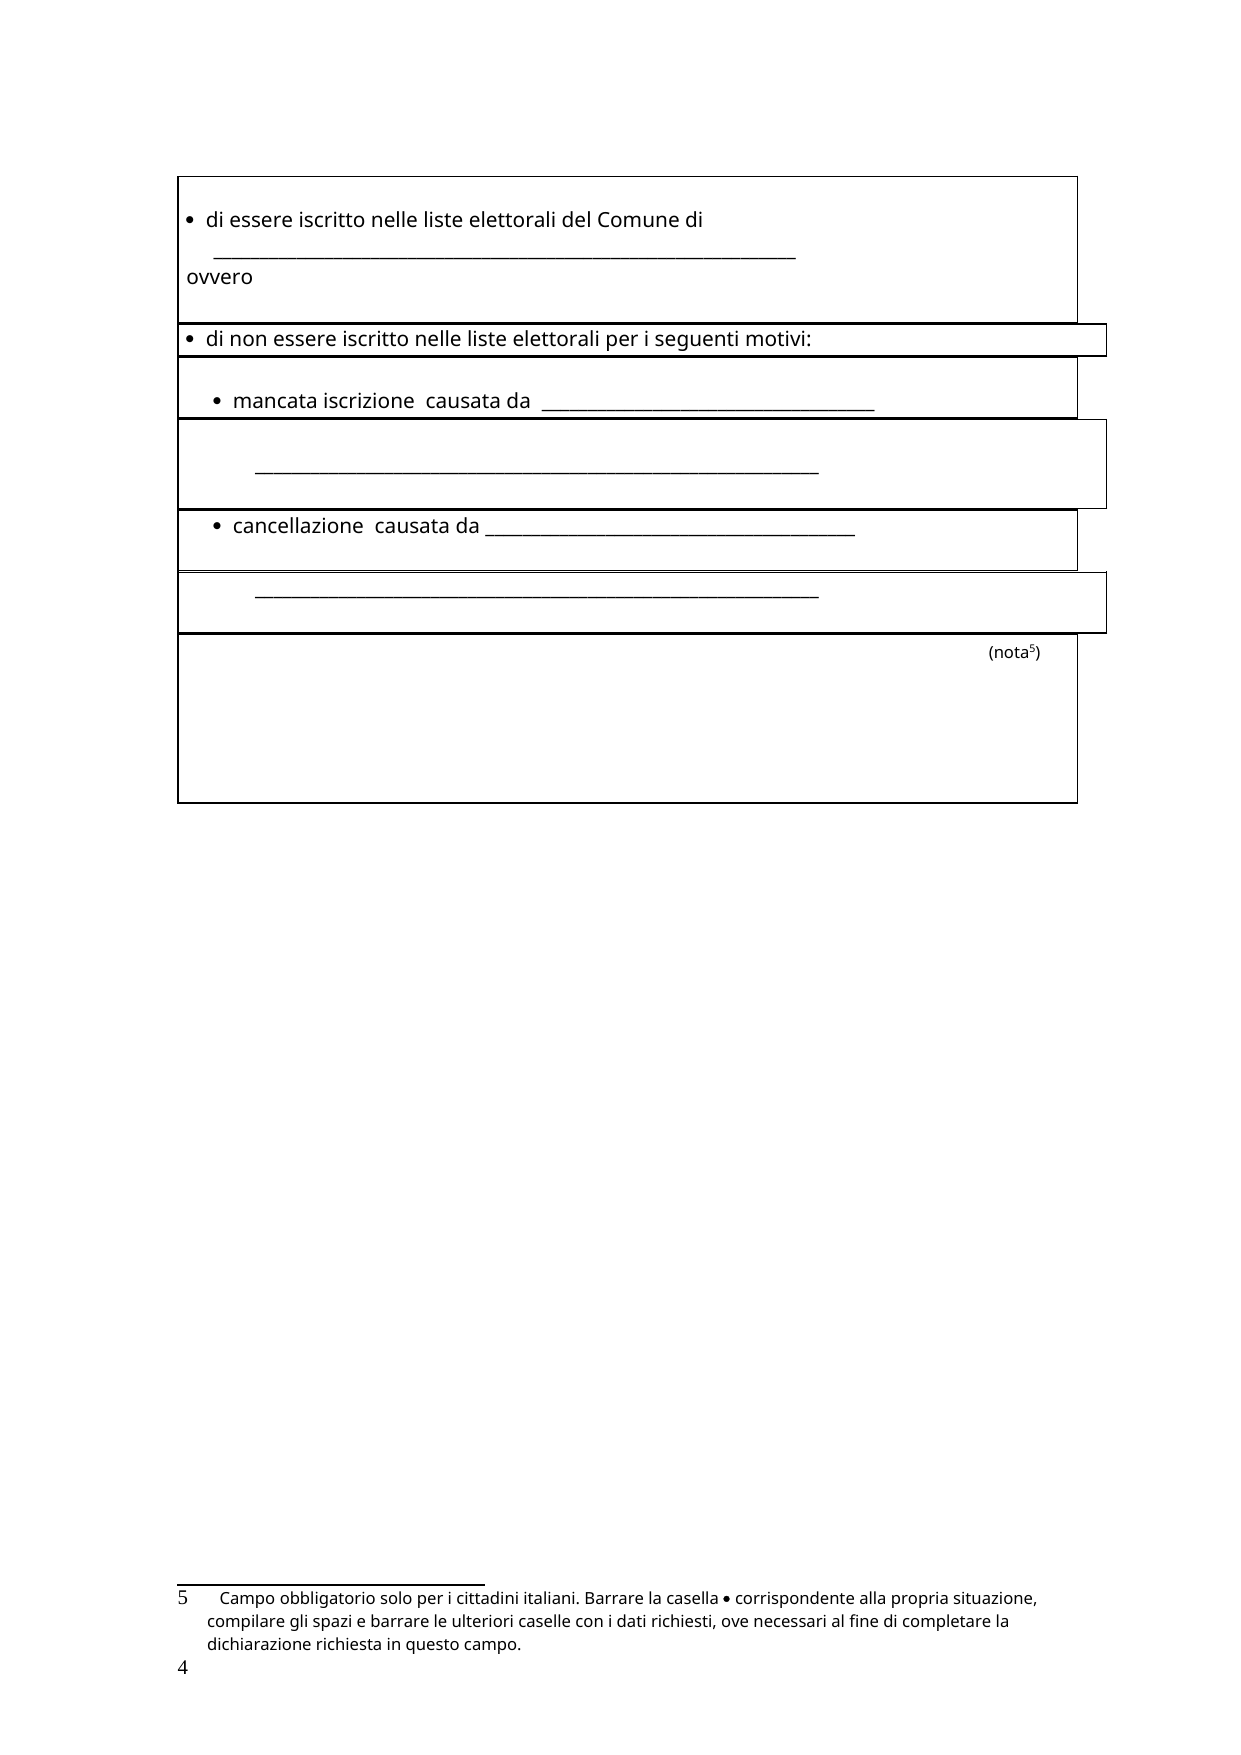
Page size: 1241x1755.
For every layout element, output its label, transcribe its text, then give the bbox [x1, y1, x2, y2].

subtitle  di essere iscritto nelle liste elettorali del Comune di [179, 204, 1077, 232]
subtitle  cancellazione causata da ________________________________________ [179, 511, 1077, 539]
subtitle  mancata iscrizione causata da ____________________________________ [179, 385, 1077, 417]
subtitle _______________________________________________________________ [179, 232, 1077, 261]
subtitle ovvero [179, 261, 1077, 291]
subtitle _____________________________________________________________ [179, 447, 1106, 477]
subtitle  di non essere iscritto nelle liste elettorali per i seguenti motivi: [179, 325, 1106, 355]
subtitle _____________________________________________________________ [179, 573, 1106, 601]
text Campo obbligatorio solo per i cittadini italiani. Barrare la casella  corrispondente alla propria situazione, compilare gli spazi e barrare le ulteriori caselle con i dati richiesti, ove necessari al fine di completare la dichiarazione richiesta in questo campo. [177, 1585, 1107, 1655]
text (nota) [179, 635, 1077, 664]
